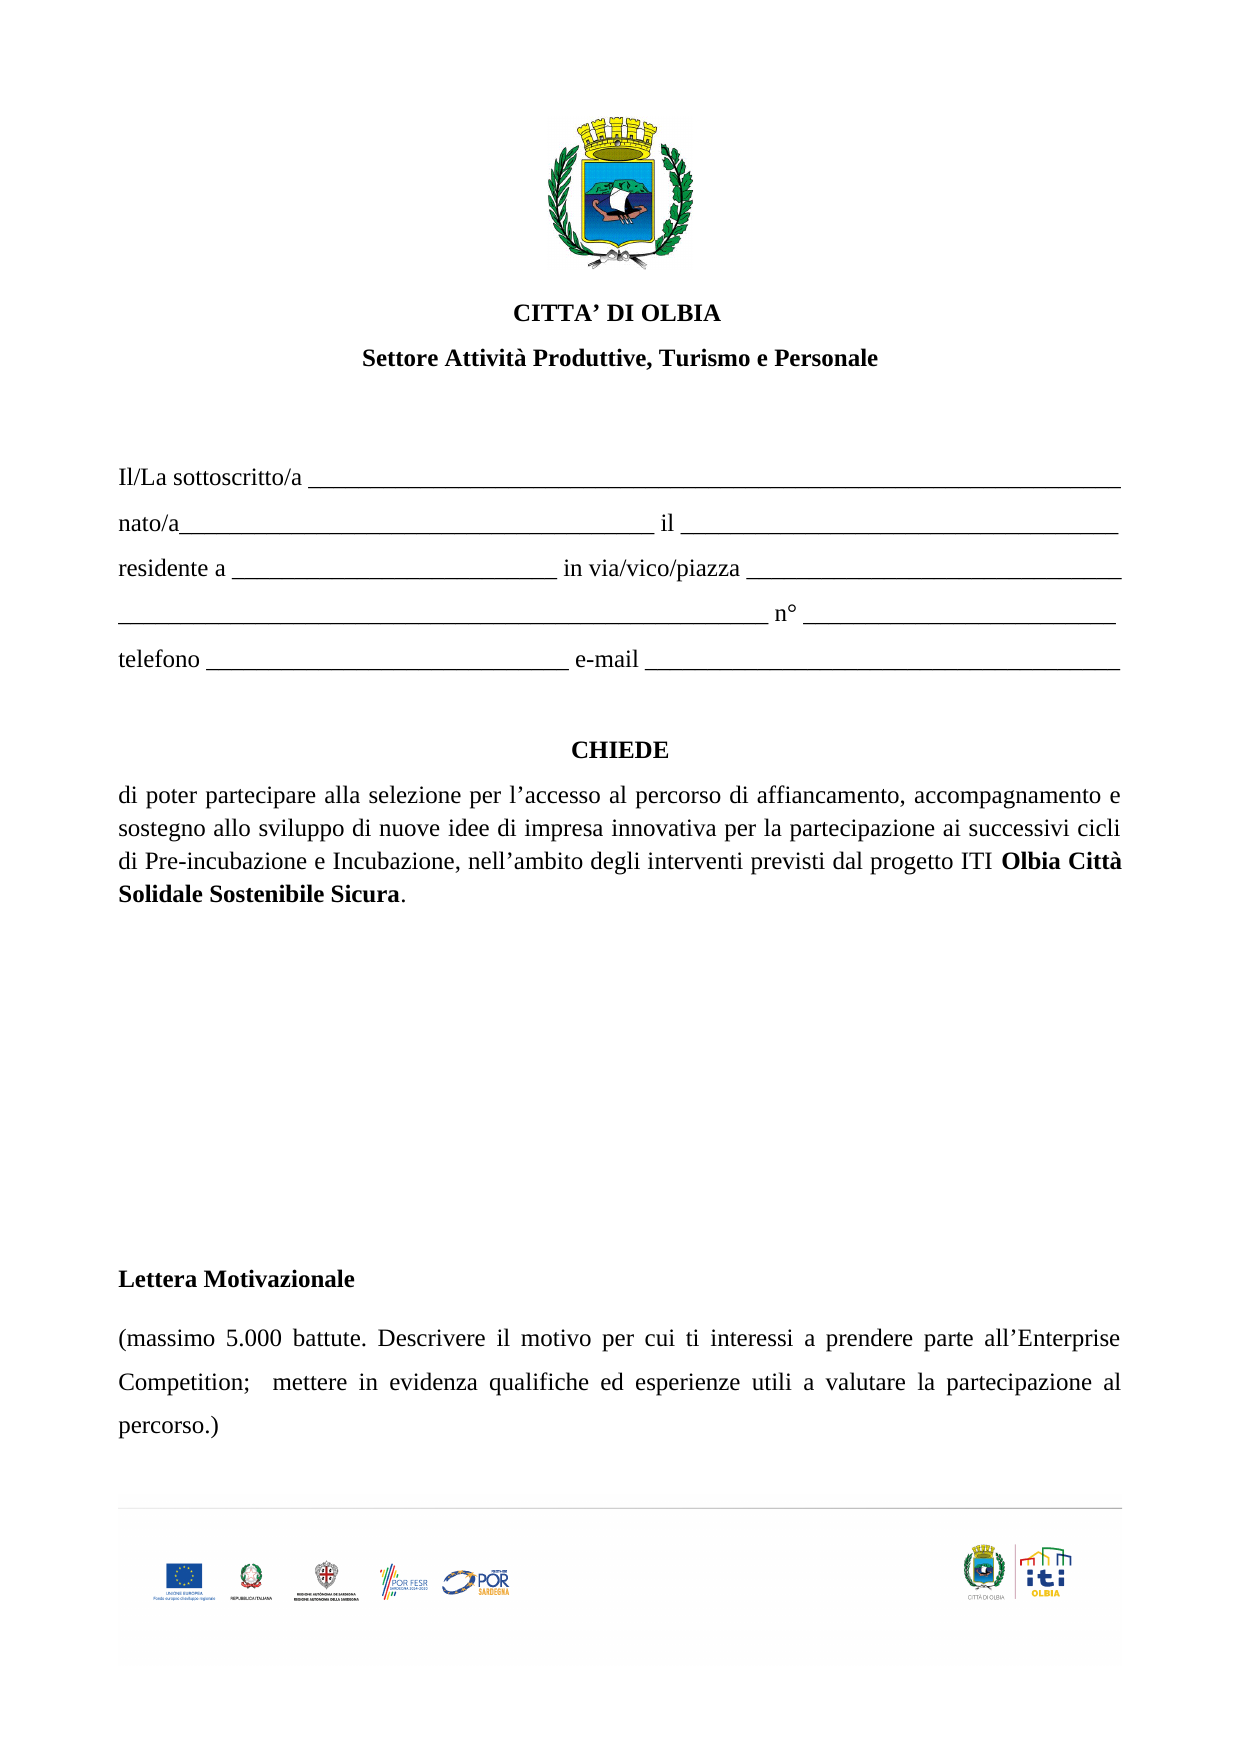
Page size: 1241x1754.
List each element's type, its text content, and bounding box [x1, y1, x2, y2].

text residente a __________________________ in via/vico/piazza ______________________________ [118, 553, 1122, 582]
text Lettera Motivazionale [118, 1264, 1122, 1292]
text telefono _____________________________ e-mail ______________________________________ [118, 644, 1122, 673]
text ____________________________________________________ n° _________________________ [118, 598, 1122, 627]
text di poter partecipare alla selezione per l’accesso al percorso di affiancamento, accompagnamento e sostegno allo sviluppo di nuove idee di impresa innovativa per la partecipazione ai successivi cicli di Pre-incubazione e Incubazione, nell’ambito degli interventi previsti dal progetto ITI Olbia Città Solidale Sostenibile Sicura. [118, 780, 1122, 908]
text Il/La sottoscritto/a _________________________________________________________________ [118, 462, 1122, 491]
text nato/a______________________________________ il ___________________________________ [118, 508, 1122, 536]
text CHIEDE [118, 735, 1122, 763]
text (massimo 5.000 battute. Descrivere il motivo per cui ti interessi a prendere parte all’Enterprise Competition; mettere in evidenza qualifiche ed esperienze utili a valutare la partecipazione al percorso.) [118, 1323, 1122, 1438]
